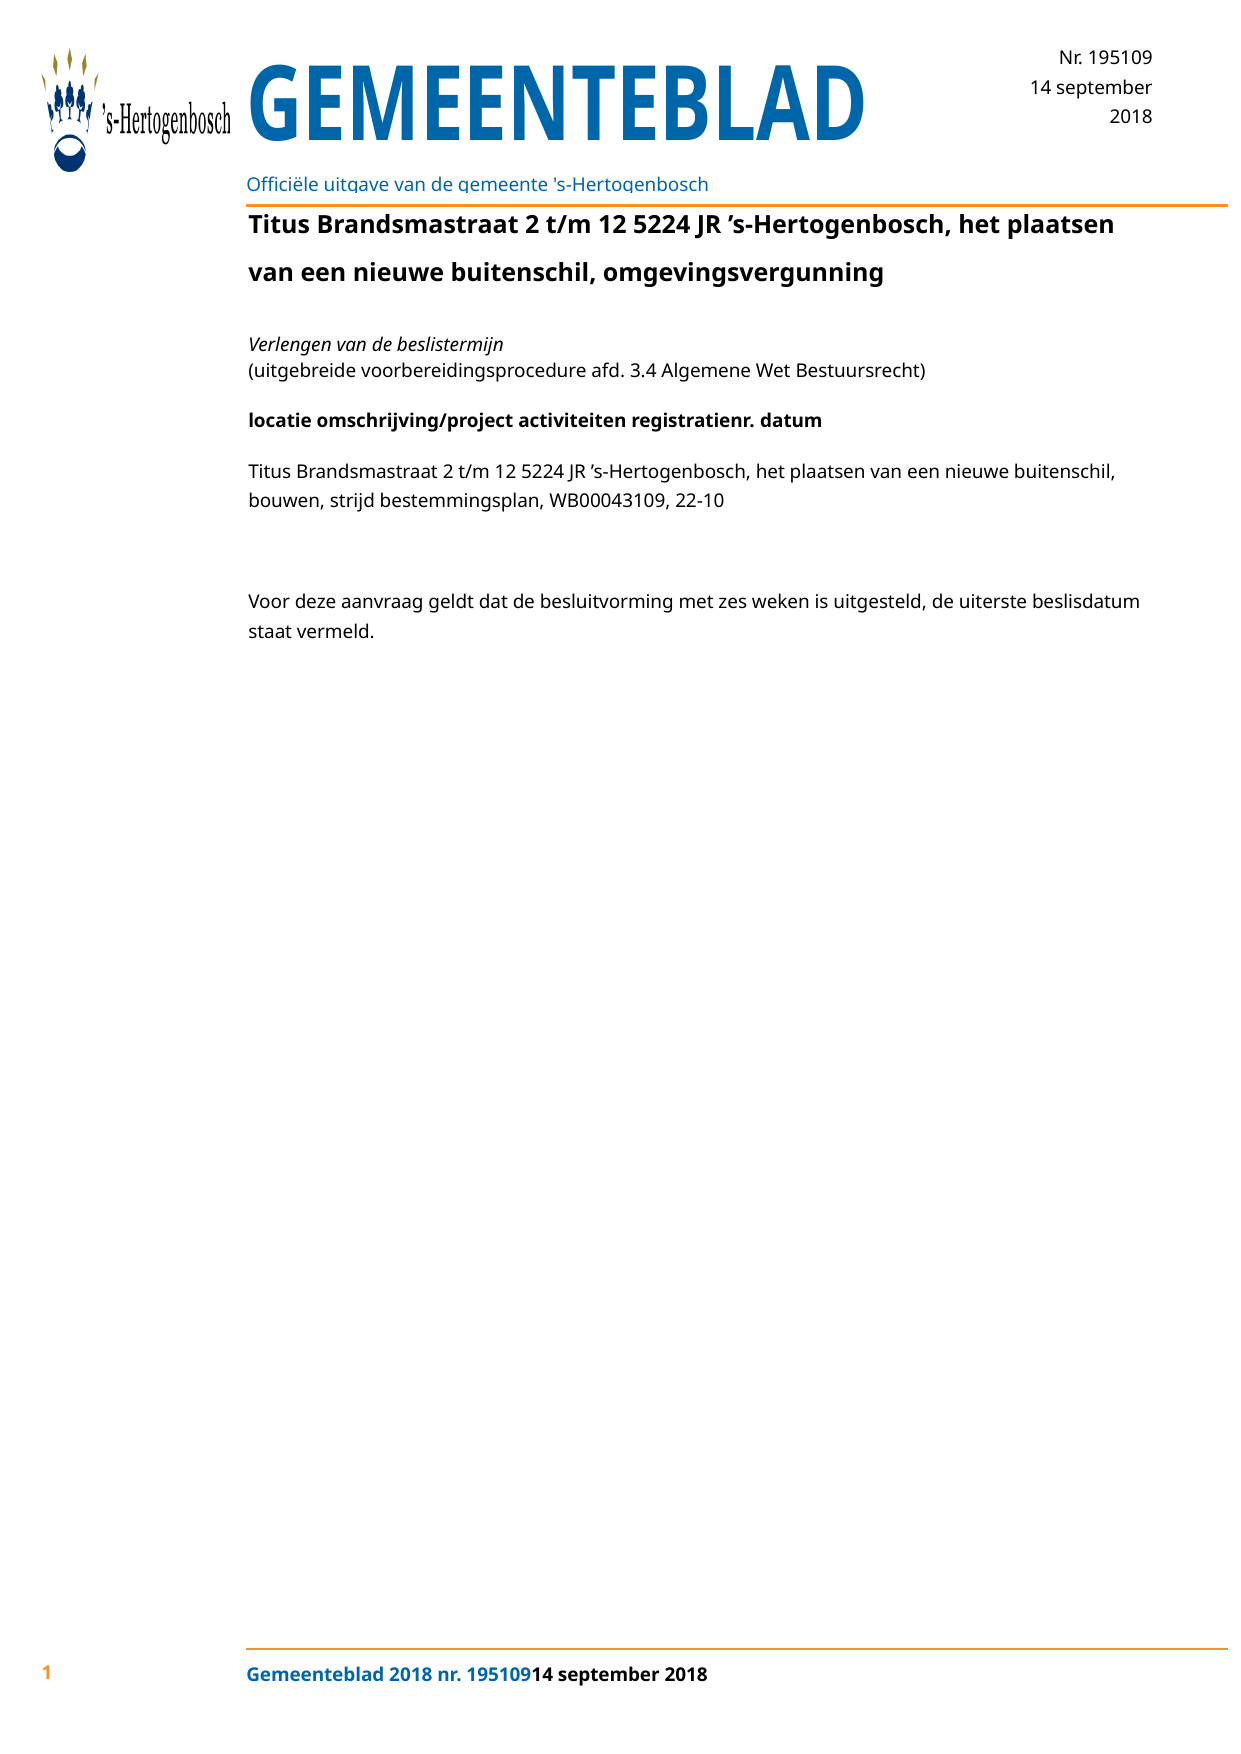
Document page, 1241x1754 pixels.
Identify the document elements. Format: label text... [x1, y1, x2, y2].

text Titus Brandsmastraat 2 t/m 12 5224 JR ’s-Hertogenbosch, het plaatsen van een nieuwe buitenschil, bouwen, strijd bestemmingsplan, WB00043109, 22-10 [248, 458, 1152, 513]
text Titus Brandsmastraat 2 t/m 12 5224 JR ’s-Hertogenbosch, het plaatsen van een nieuwe buitenschil, omgevingsvergunning [248, 207, 1152, 288]
text Verlengen van de beslistermijn [248, 331, 1152, 357]
text (uitgebreide voorbereidingsprocedure afd. 3.4 Algemene Wet Bestuursrecht) [248, 357, 1152, 383]
text locatie omschrijving/project activiteiten registratienr. datum [248, 408, 1152, 433]
text Voor deze aanvraag geldt dat de besluitvorming met zes weken is uitgesteld, de uiterste beslisdatum staat vermeld. [248, 588, 1152, 644]
picture [41, 47, 231, 172]
